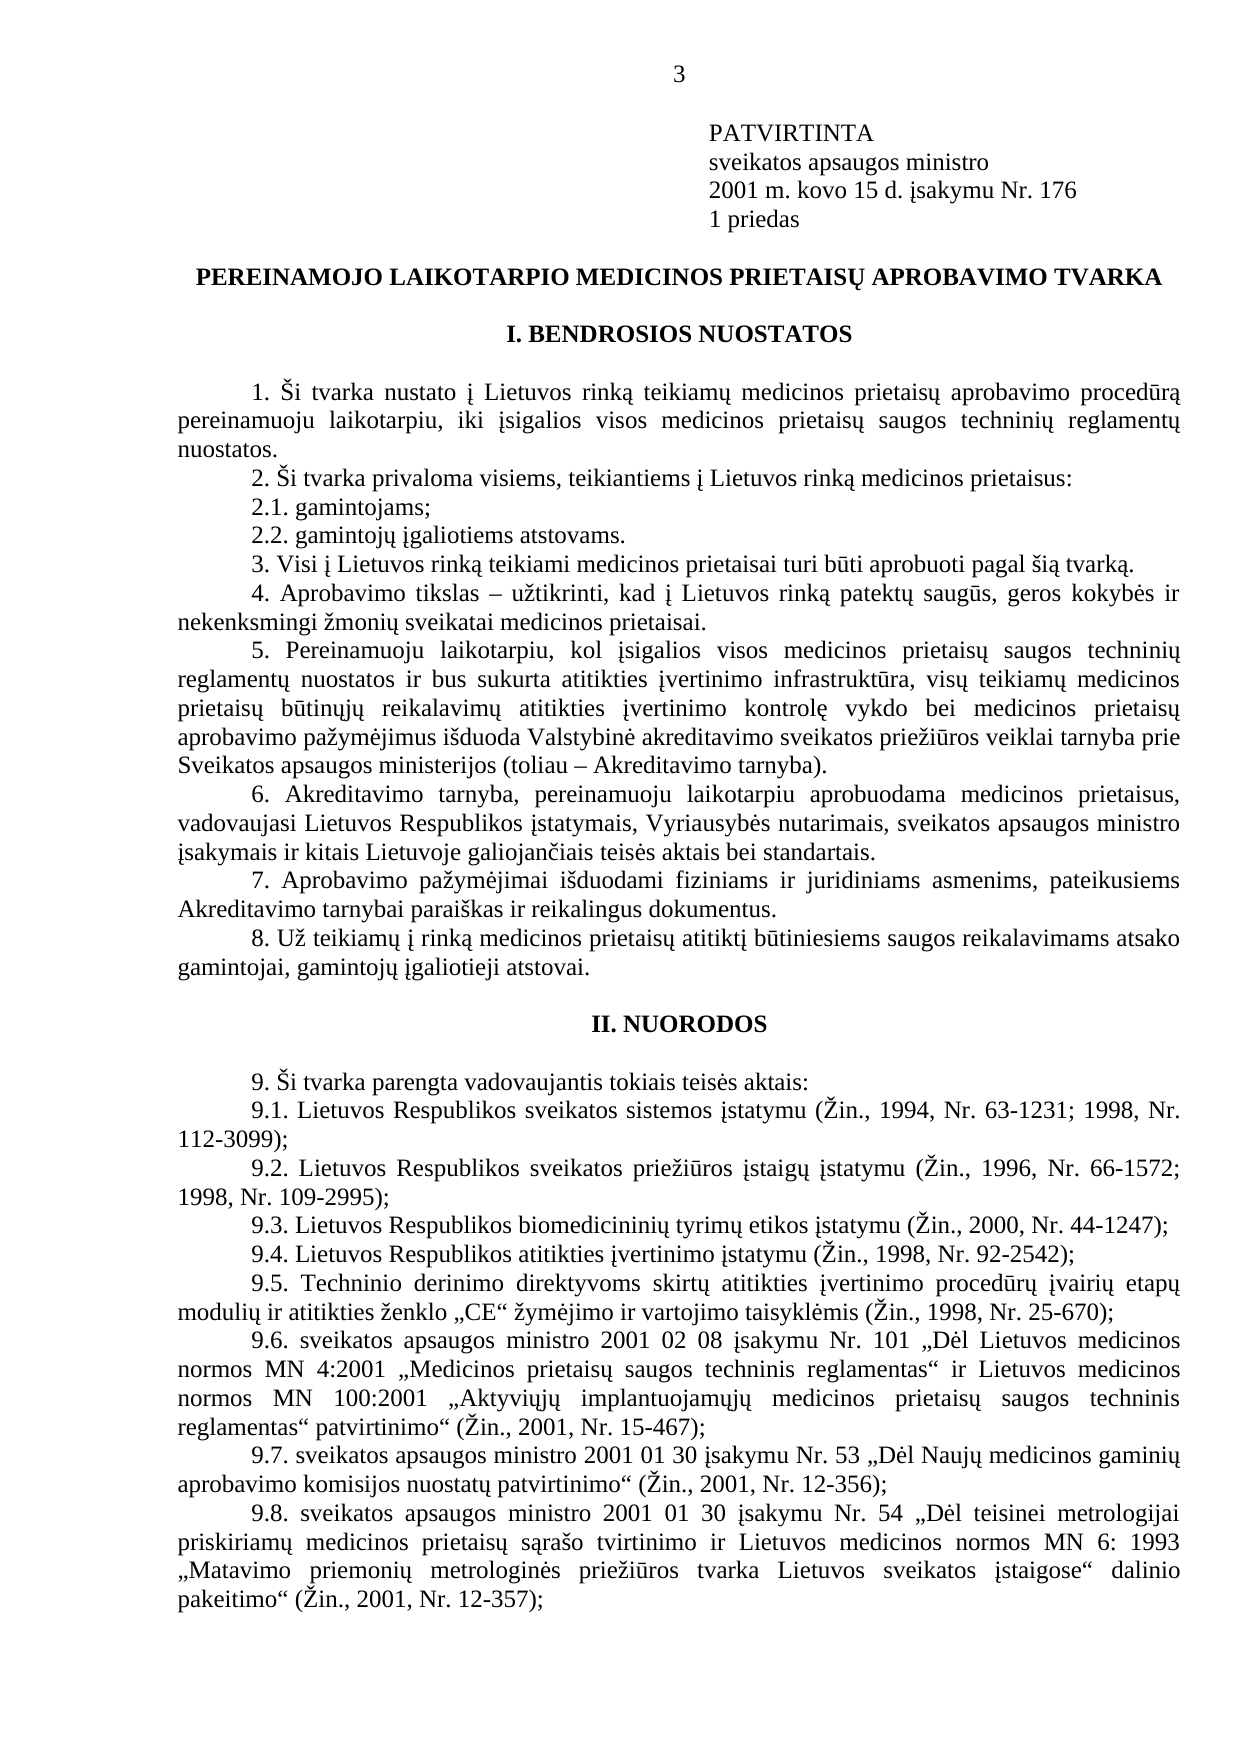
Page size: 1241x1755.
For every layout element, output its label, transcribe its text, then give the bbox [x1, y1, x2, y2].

text 5. Pereinamuoju laikotarpiu, kol įsigalios visos medicinos prietaisų saugos techninių reglamentų nuostatos ir bus sukurta atitikties įvertinimo infrastruktūra, visų teikiamų medicinos prietaisų būtinųjų reikalavimų atitikties įvertinimo kontrolę vykdo bei medicinos prietaisų aprobavimo pažymėjimus išduoda Valstybinė akreditavimo sveikatos priežiūros veiklai tarnyba prie Sveikatos apsaugos ministerijos (toliau – Akreditavimo tarnyba). [177, 636, 1181, 779]
text 2.1. gamintojams; [177, 492, 1181, 521]
text 2.2. gamintojų įgaliotiems atstovams. [177, 521, 1181, 549]
text 9. Ši tvarka parengta vadovaujantis tokiais teisės aktais: [177, 1067, 1181, 1096]
text 6. Akreditavimo tarnyba, pereinamuoju laikotarpiu aprobuodama medicinos prietaisus, vadovaujasi Lietuvos Respublikos įstatymais, Vyriausybės nutarimais, sveikatos apsaugos ministro įsakymais ir kitais Lietuvoje galiojančiais teisės aktais bei standartais. [177, 779, 1181, 866]
text 9.7. sveikatos apsaugos ministro 2001 01 30 įsakymu Nr. 53 „Dėl Naujų medicinos gaminių aprobavimo komisijos nuostatų patvirtinimo“ (Žin., 2001, Nr. 12-356); [177, 1441, 1181, 1498]
text I. BENDROSIOS NUOSTATOS [177, 319, 1181, 348]
text 7. Aprobavimo pažymėjimai išduodami fiziniams ir juridiniams asmenims, pateikusiems Akreditavimo tarnybai paraiškas ir reikalingus dokumentus. [177, 866, 1181, 923]
text sveikatos apsaugos ministro [177, 147, 1181, 176]
text 3. Visi į Lietuvos rinką teikiami medicinos prietaisai turi būti aprobuoti pagal šią tvarką. [177, 549, 1181, 578]
text 1 priedas [177, 204, 1181, 233]
text 9.2. Lietuvos Respublikos sveikatos priežiūros įstaigų įstatymu (Žin., 1996, Nr. 66-1572; 1998, Nr. 109-2995); [177, 1153, 1181, 1211]
text 9.6. sveikatos apsaugos ministro 2001 02 08 įsakymu Nr. 101 „Dėl Lietuvos medicinos normos MN 4:2001 „Medicinos prietaisų saugos techninis reglamentas“ ir Lietuvos medicinos normos MN 100:2001 „Aktyviųjų implantuojamųjų medicinos prietaisų saugos techninis reglamentas“ patvirtinimo“ (Žin., 2001, Nr. 15-467); [177, 1326, 1181, 1441]
text 4. Aprobavimo tikslas – užtikrinti, kad į Lietuvos rinką patektų saugūs, geros kokybės ir nekenksmingi žmonių sveikatai medicinos prietaisai. [177, 578, 1181, 636]
text 9.1. Lietuvos Respublikos sveikatos sistemos įstatymu (Žin., 1994, Nr. 63-1231; 1998, Nr. 112-3099); [177, 1096, 1181, 1153]
text PEREINAMOJO LAIKOTARPIO MEDICINOS PRIETAISŲ APROBAVIMO TVARKA [177, 262, 1181, 291]
text 9.4. Lietuvos Respublikos atitikties įvertinimo įstatymu (Žin., 1998, Nr. 92-2542); [177, 1239, 1181, 1268]
text 9.5. Techninio derinimo direktyvoms skirtų atitikties įvertinimo procedūrų įvairių etapų modulių ir atitikties ženklo „CE“ žymėjimo ir vartojimo taisyklėmis (Žin., 1998, Nr. 25-670); [177, 1268, 1181, 1326]
text II. NUORODOS [177, 1009, 1181, 1038]
text 2. Ši tvarka privaloma visiems, teikiantiems į Lietuvos rinką medicinos prietaisus: [177, 463, 1181, 492]
text 9.8. sveikatos apsaugos ministro 2001 01 30 įsakymu Nr. 54 „Dėl teisinei metrologijai priskiriamų medicinos prietaisų sąrašo tvirtinimo ir Lietuvos medicinos normos MN 6: 1993 „Matavimo priemonių metrologinės priežiūros tvarka Lietuvos sveikatos įstaigose“ dalinio pakeitimo“ (Žin., 2001, Nr. 12-357); [177, 1498, 1181, 1613]
text 1. Ši tvarka nustato į Lietuvos rinką teikiamų medicinos prietaisų aprobavimo procedūrą pereinamuoju laikotarpiu, iki įsigalios visos medicinos prietaisų saugos techninių reglamentų nuostatos. [177, 377, 1181, 463]
text PATVIRTINTA [709, 118, 1181, 147]
text 2001 m. kovo 15 d. įsakymu Nr. 176 [177, 176, 1181, 204]
text 8. Už teikiamų į rinką medicinos prietaisų atitiktį būtiniesiems saugos reikalavimams atsako gamintojai, gamintojų įgaliotieji atstovai. [177, 923, 1181, 981]
text 9.3. Lietuvos Respublikos biomedicininių tyrimų etikos įstatymu (Žin., 2000, Nr. 44-1247); [177, 1211, 1181, 1239]
